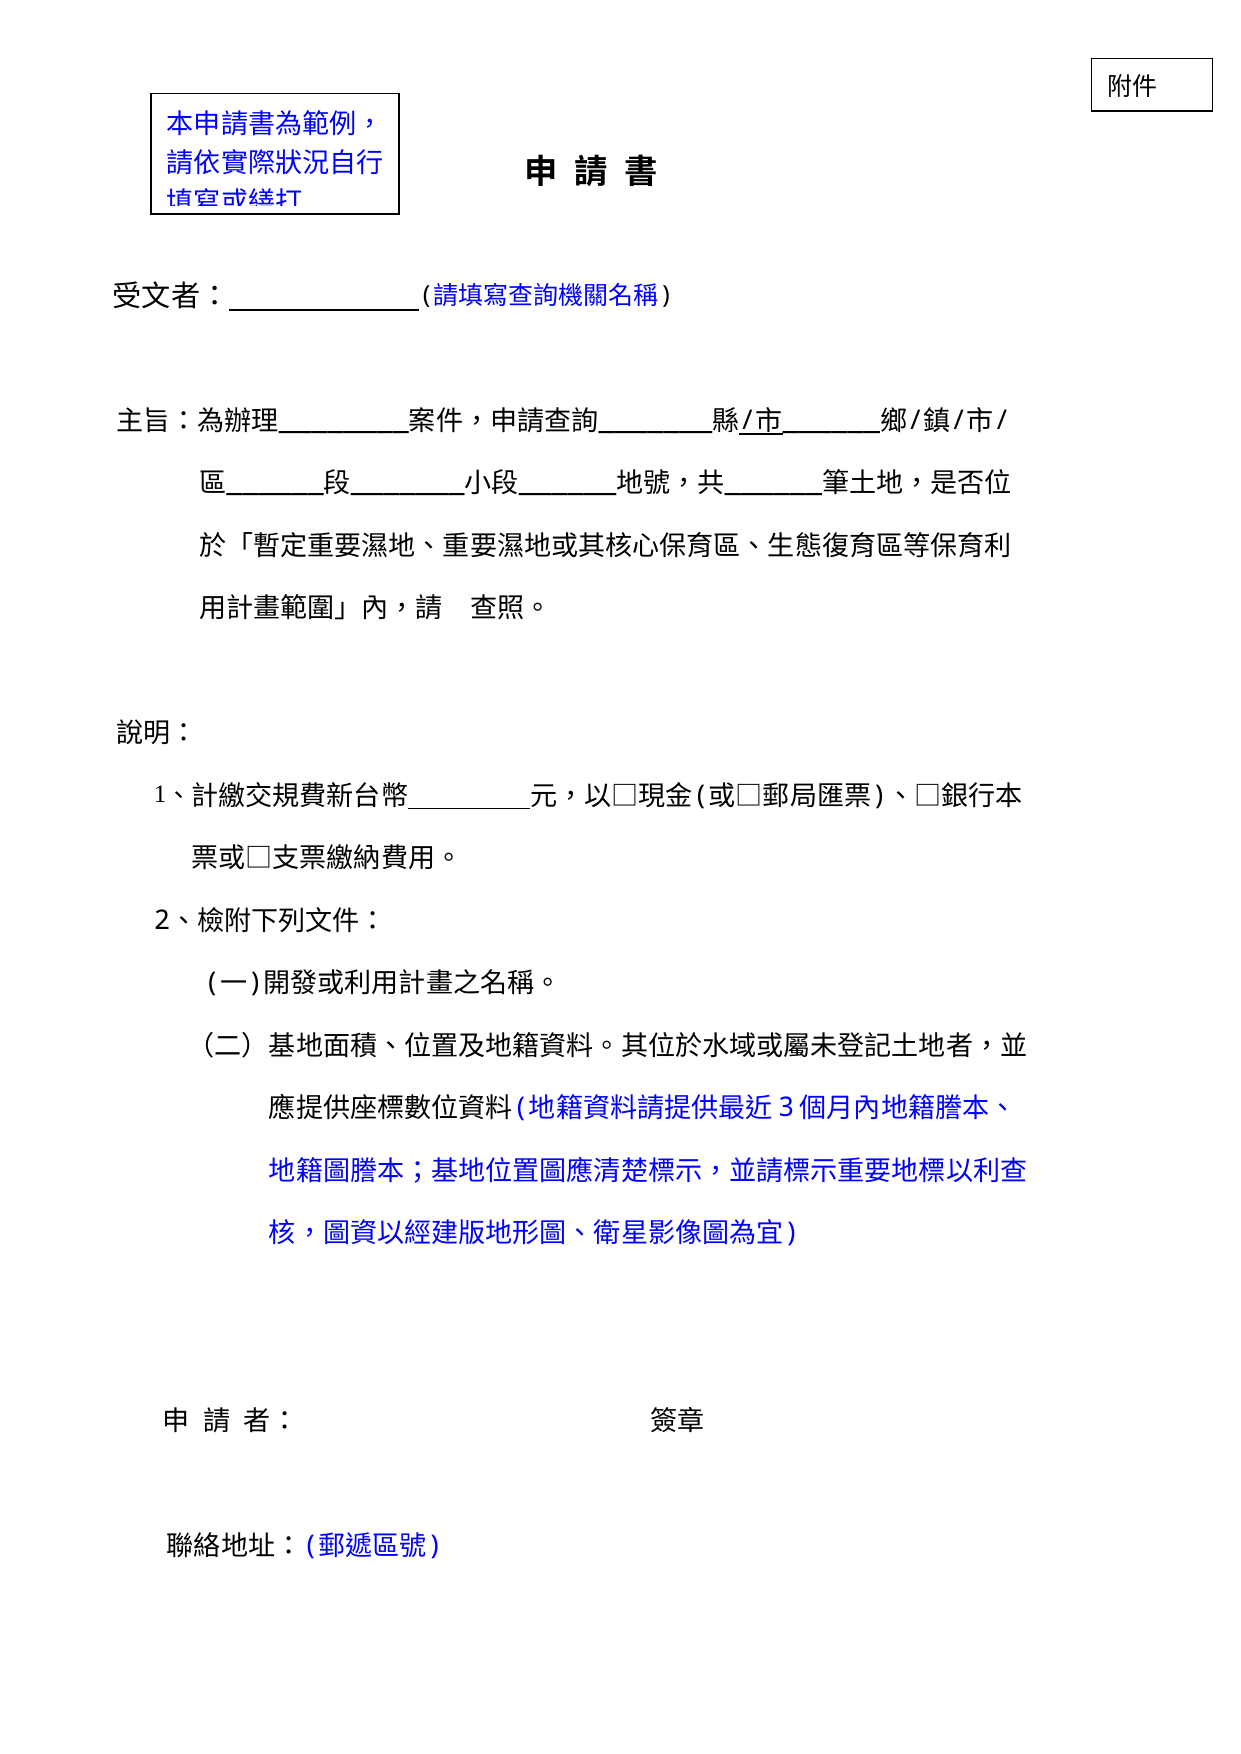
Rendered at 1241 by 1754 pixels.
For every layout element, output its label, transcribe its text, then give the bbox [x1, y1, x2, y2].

text （二）基地面積、位置及地籍資料。其位於水域或屬未登記土地者，並應提供座標數位資料(地籍資料請提供最近3個月內地籍謄本、地籍圖謄本；基地位置圖應清楚標示，並請標示重要地標以利查核，圖資以經建版地形圖、衛星影像圖為宜) [187, 1002, 1031, 1252]
text 附件 [1107, 67, 1197, 103]
list 計繳交規費新台幣 元，以□現金(或□郵局匯票)、□銀行本票或□支票繳納費用。 [154, 752, 1031, 877]
text 本申請書為範例，請依實際狀況自行填寫或繕打 [167, 102, 383, 205]
text [152, 94, 398, 213]
text 受文者： (請填寫查詢機關名稱) [112, 252, 1031, 314]
text 說明： [116, 689, 1031, 752]
text 申 請 書 [150, 127, 1031, 252]
text 聯絡地址：(郵遞區號) [112, 1502, 1031, 1564]
text [1092, 59, 1212, 110]
text (一)開發或利用計畫之名稱。 [187, 939, 1031, 1002]
list 檢附下列文件： [154, 877, 1031, 939]
text 主旨：為辦理________案件，申請查詢_______縣/市______鄉/鎮/市/區______段_______小段______地號，共______筆土地，是否位於「暫定重要濕地、重要濕地或其核心保育區、生態復育區等保育利用計畫範圍」內，請 查照。 [116, 377, 1031, 627]
text 申 請 者： 簽章 [162, 1377, 1031, 1439]
